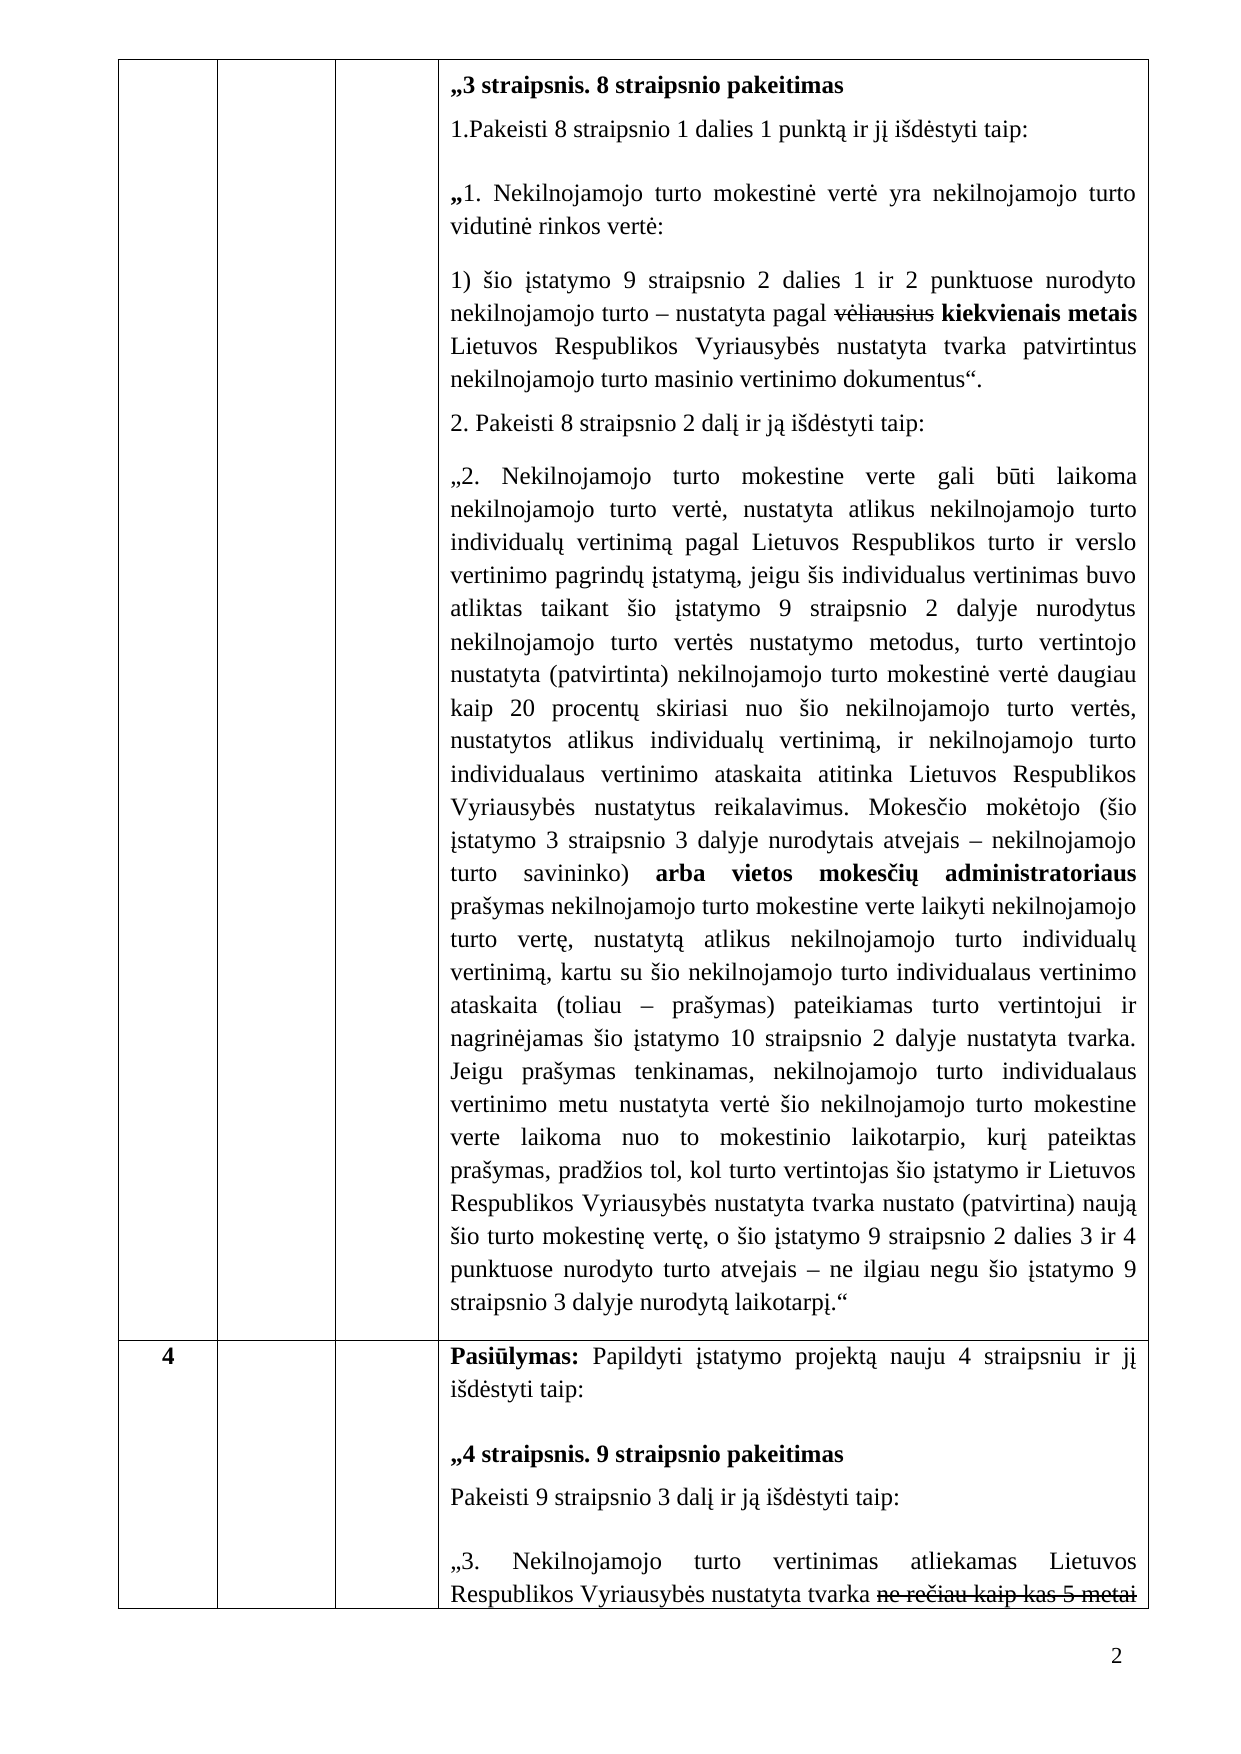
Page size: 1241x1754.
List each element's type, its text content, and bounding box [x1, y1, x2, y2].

table_cell [336, 60, 438, 1340]
table_cell 4 [119, 1341, 217, 1608]
table_cell „3 straipsnis. 8 straipsnio pakeitimas 1.Pakeisti 8 straipsnio 1 dalies 1 punktą ir jį išdėstyti taip: „1. Nekilnojamojo turto mokestinė vertė yra nekilnojamojo turto vidutinė rinkos vertė: 1) šio įstatymo 9 straipsnio 2 dalies 1 ir 2 punktuose nurodyto nekilnojamojo turto – nustatyta pagal vėliausius kiekvienais metais Lietuvos Respublikos Vyriausybės nustatyta tvarka patvirtintus nekilnojamojo turto masinio vertinimo dokumentus“. 2. Pakeisti 8 straipsnio 2 dalį ir ją išdėstyti taip: „2. Nekilnojamojo turto mokestine verte gali būti laikoma nekilnojamojo turto vertė, nustatyta atlikus nekilnojamojo turto individualų vertinimą pagal Lietuvos Respublikos turto ir verslo vertinimo pagrindų įstatymą, jeigu šis individualus vertinimas buvo atliktas taikant šio įstatymo 9 straipsnio 2 dalyje nurodytus nekilnojamojo turto vertės nustatymo metodus, turto vertintojo nustatyta (patvirtinta) nekilnojamojo turto mokestinė vertė daugiau kaip 20 procentų skiriasi nuo šio nekilnojamojo turto vertės, nustatytos atlikus individualų vertinimą, ir nekilnojamojo turto individualaus vertinimo ataskaita atitinka Lietuvos Respublikos Vyriausybės nustatytus reikalavimus. Mokesčio mokėtojo (šio įstatymo 3 straipsnio 3 dalyje nurodytais atvejais – nekilnojamojo turto savininko) arba vietos mokesčių administratoriaus prašymas nekilnojamojo turto mokestine verte laikyti nekilnojamojo turto vertę, nustatytą atlikus nekilnojamojo turto individualų vertinimą, kartu su šio nekilnojamojo turto individualaus vertinimo ataskaita (toliau – prašymas) pateikiamas turto vertintojui ir nagrinėjamas šio įstatymo 10 straipsnio 2 dalyje nustatyta tvarka. Jeigu prašymas tenkinamas, nekilnojamojo turto individualaus vertinimo metu nustatyta vertė šio nekilnojamojo turto mokestine verte laikoma nuo to mokestinio laikotarpio, kurį pateiktas prašymas, pradžios tol, kol turto vertintojas šio įstatymo ir Lietuvos Respublikos Vyriausybės nustatyta tvarka nustato (patvirtina) naują šio turto mokestinę vertę, o šio įstatymo 9 straipsnio 2 dalies 3 ir 4 punktuose nurodyto turto atvejais – ne ilgiau negu šio įstatymo 9 straipsnio 3 dalyje nurodytą laikotarpį.“ [439, 60, 1148, 1340]
table_cell [218, 1341, 335, 1608]
table_cell [336, 1341, 438, 1608]
table_cell [218, 60, 335, 1340]
table_cell [119, 60, 217, 1340]
table_cell Pasiūlymas: Papildyti įstatymo projektą nauju 4 straipsniu ir jį išdėstyti taip: „4 straipsnis. 9 straipsnio pakeitimas Pakeisti 9 straipsnio 3 dalį ir ją išdėstyti taip: „3. Nekilnojamojo turto vertinimas atliekamas Lietuvos Respublikos Vyriausybės nustatyta tvarka ne rečiau kaip kas 5 metai [439, 1341, 1148, 1608]
